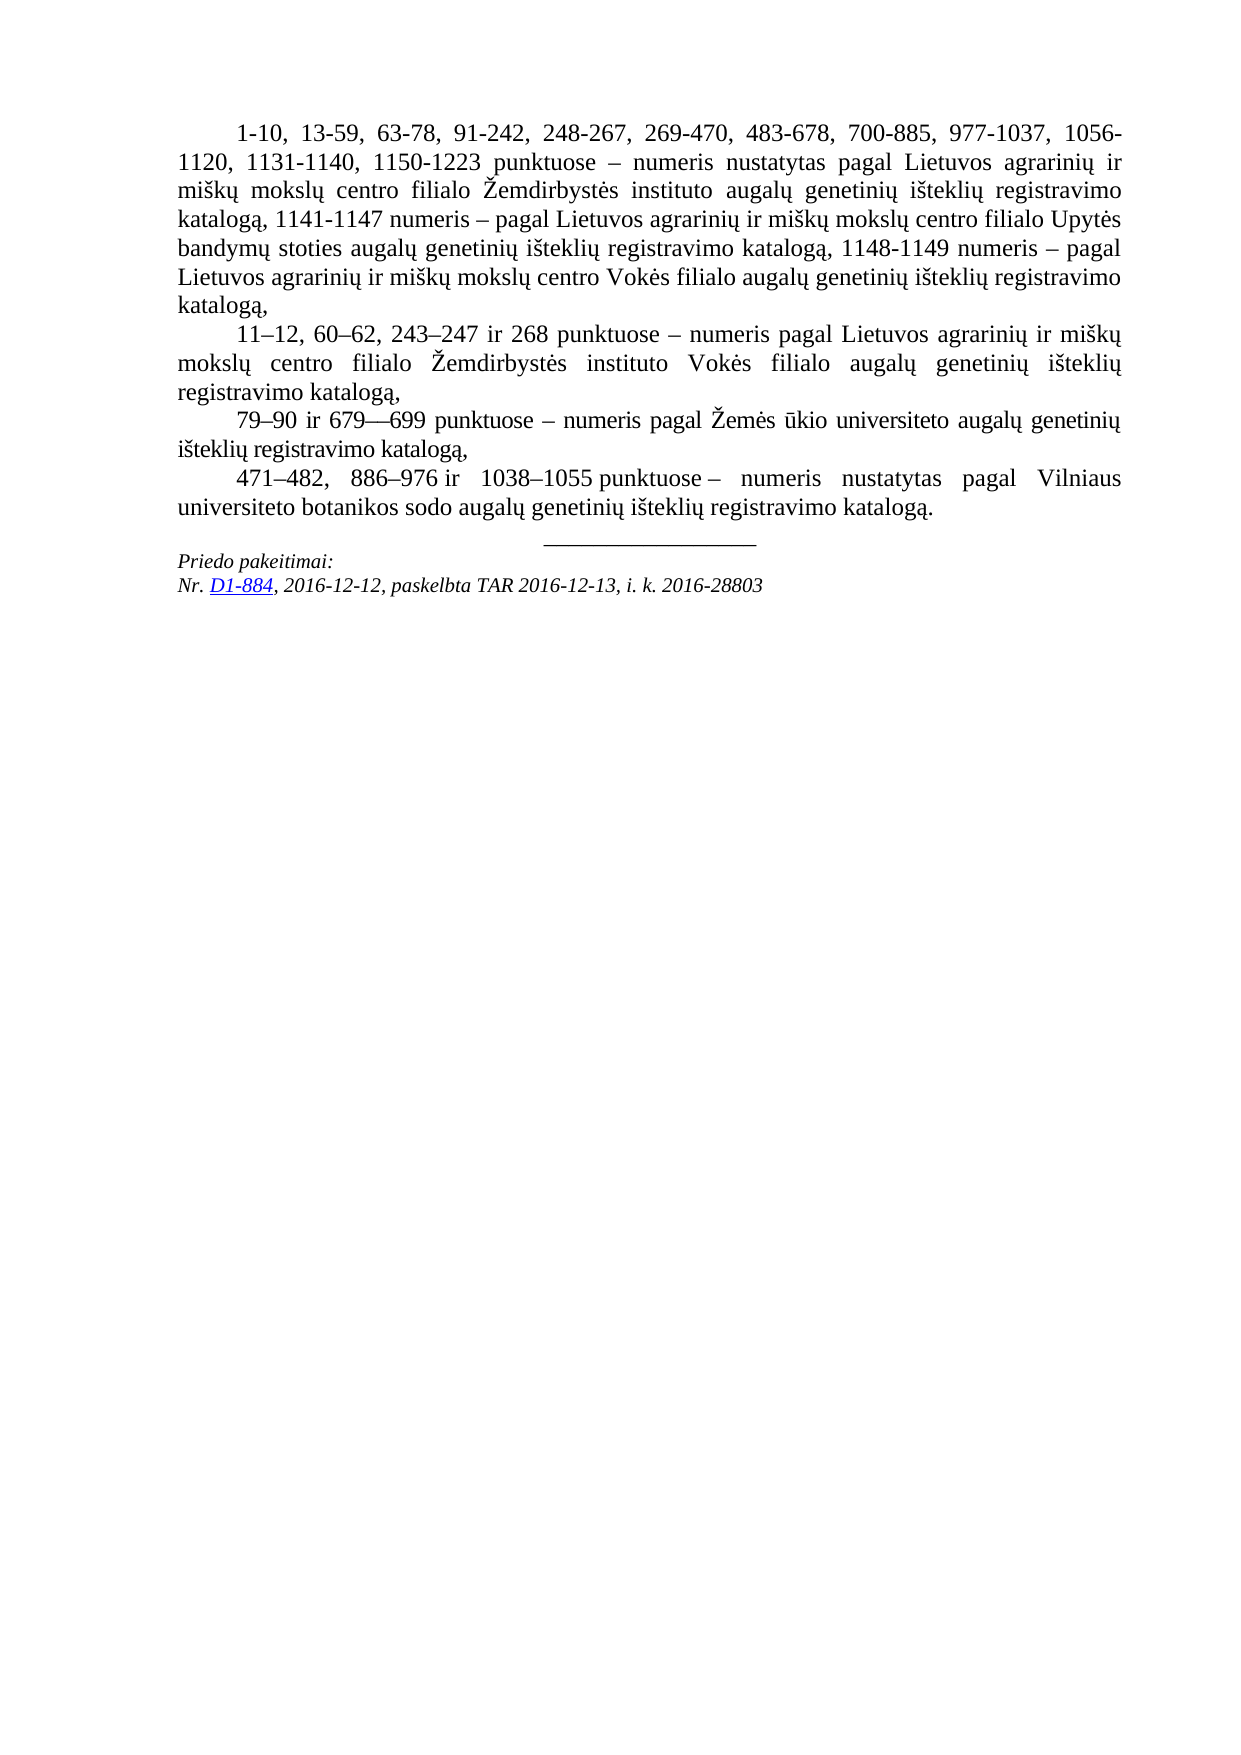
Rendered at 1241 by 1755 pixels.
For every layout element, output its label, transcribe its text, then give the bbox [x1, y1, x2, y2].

text 471–482, 886–976 ir 1038–1055 punktuose – numeris nustatytas pagal Vilniaus universiteto botanikos sodo augalų genetinių išteklių registravimo katalogą. [177, 463, 1122, 521]
text 79–90 ir 679––699 punktuose – numeris pagal Žemės ūkio universiteto augalų genetinių išteklių registravimo katalogą, [177, 406, 1122, 463]
text _________________ [177, 521, 1122, 549]
text 11–12, 60–62, 243–247 ir 268 punktuose – numeris pagal Lietuvos agrarinių ir miškų mokslų centro filialo Žemdirbystės instituto Vokės filialo augalų genetinių išteklių registravimo katalogą, [177, 319, 1122, 406]
text Nr. D1-884, 2016-12-12, paskelbta TAR 2016-12-13, i. k. 2016-28803 [177, 573, 1122, 597]
text 1-10, 13-59, 63-78, 91-242, 248-267, 269-470, 483-678, 700-885, 977-1037, 1056-1120, 1131-1140, 1150-1223 punktuose – numeris nustatytas pagal Lietuvos agrarinių ir miškų mokslų centro filialo Žemdirbystės instituto augalų genetinių išteklių registravimo katalogą, 1141-1147 numeris – pagal Lietuvos agrarinių ir miškų mokslų centro filialo Upytės bandymų stoties augalų genetinių išteklių registravimo katalogą, 1148-1149 numeris – pagal Lietuvos agrarinių ir miškų mokslų centro Vokės filialo augalų genetinių išteklių registravimo katalogą, [177, 118, 1122, 319]
text Priedo pakeitimai: [177, 549, 1122, 573]
